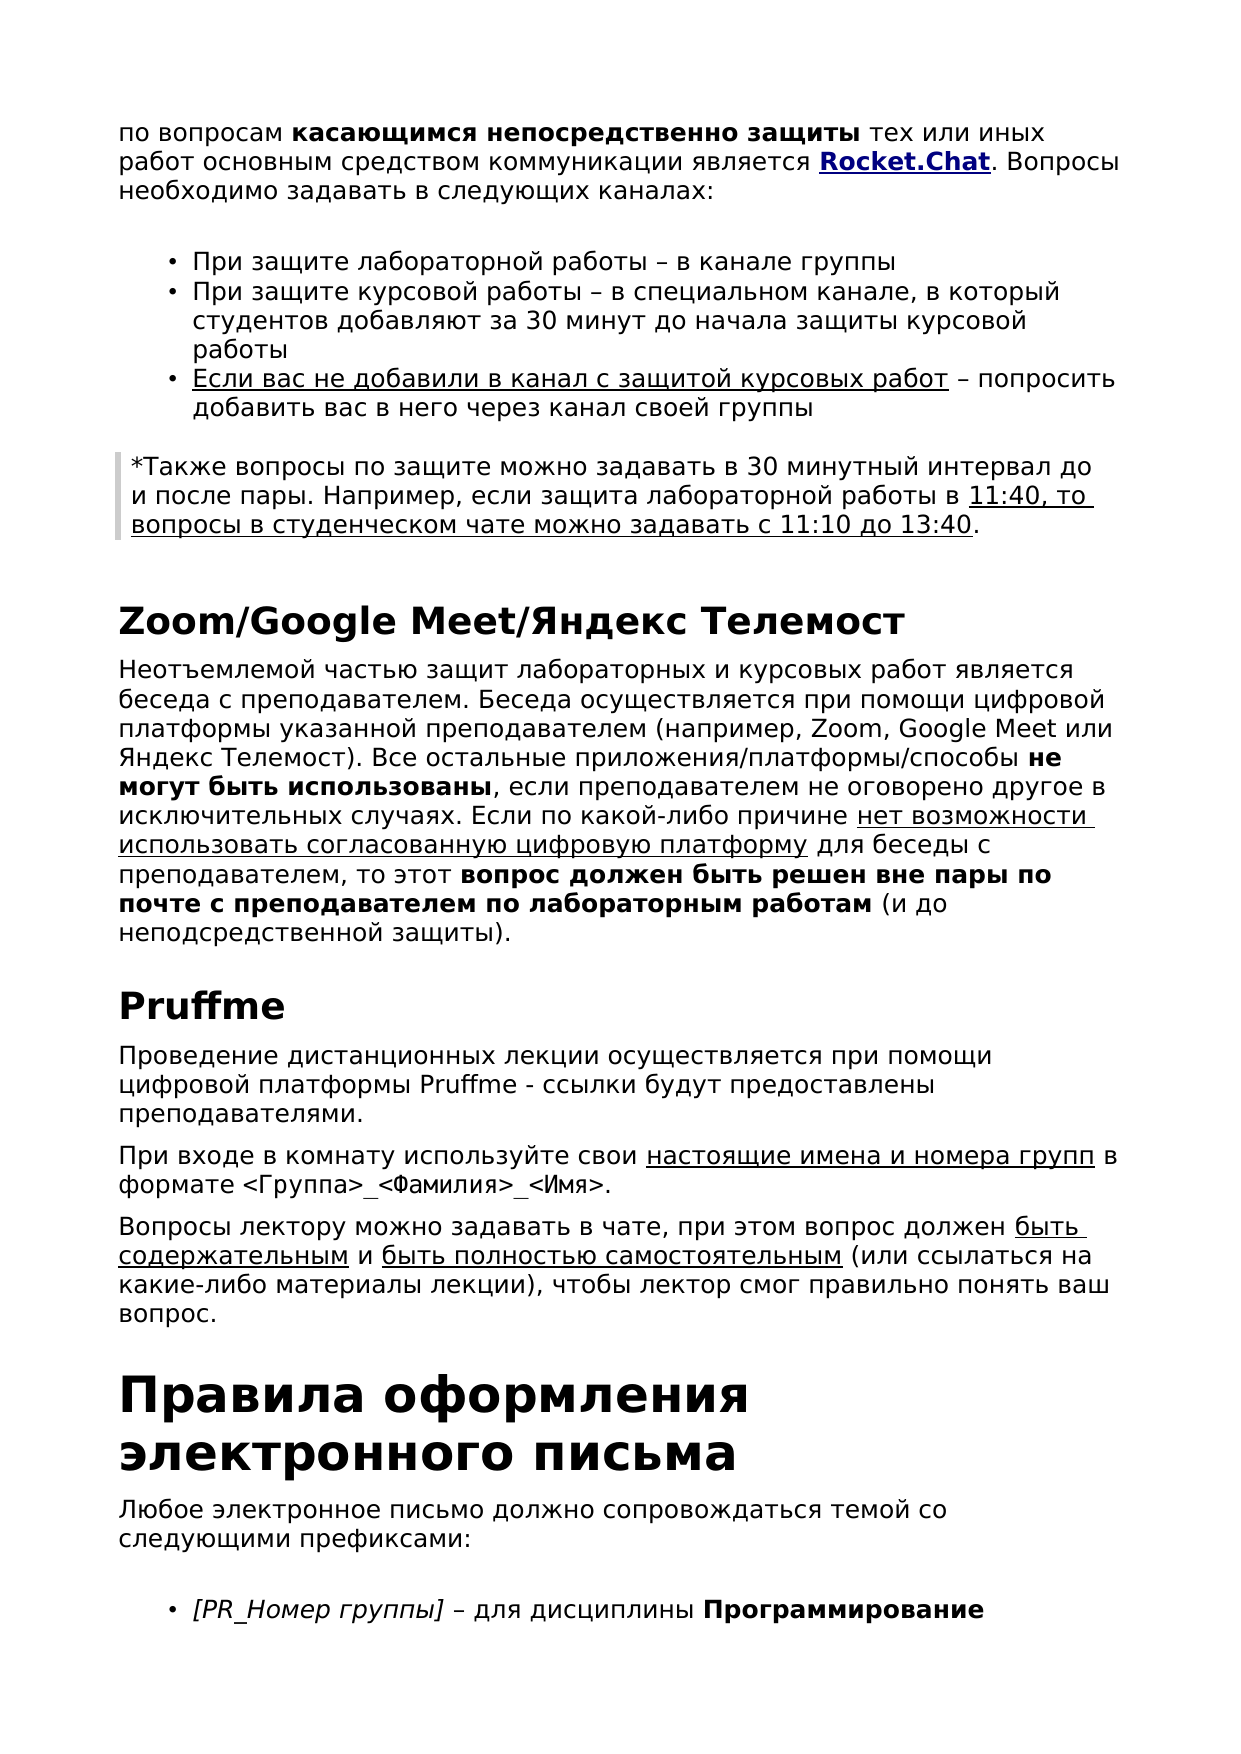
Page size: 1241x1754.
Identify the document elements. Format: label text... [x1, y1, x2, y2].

list При защите лабораторной работы – в канале группы [177, 248, 1122, 277]
list При защите курсовой работы – в специальном канале, в который студентов добавляют за 30 минут до начала защиты курсовой работы [177, 277, 1122, 364]
text Неотъемлемой частью защит лабораторных и курсовых работ является беседа с преподавателем. Беседа осуществляется при помощи цифровой платформы указанной преподавателем (например, Zoom, Google Meet или Яндекс Телемост). Все остальные приложения/платформы/способы не могут быть использованы, если преподавателем не оговорено другое в исключительных случаях. Если по какой-либо причине нет возможности использовать согласованную цифровую платформу для беседы с преподавателем, то этот вопрос должен быть решен вне пары по почте с преподавателем по лабораторным работам (и до неподсредственной защиты). [118, 656, 1122, 947]
list Если вас не добавили в канал с защитой курсовых работ – попросить добавить вас в него через канал своей группы [177, 364, 1122, 423]
text Проведение дистанционных лекции осуществляется при помощи цифровой платформы Pruffme - ссылки будут предоставлены преподавателями. [118, 1041, 1122, 1128]
subtitle Правила оформления электронного письма [118, 1366, 1122, 1482]
subtitle Pruffme [118, 985, 1122, 1028]
text Вопросы лектору можно задавать в чате, при этом вопрос должен быть содержательным и быть полностью самостоятельным (или ссылаться на какие-либо материалы лекции), чтобы лектор смог правильно понять ваш вопрос. [118, 1212, 1122, 1328]
subtitle Zoom/Google Meet/Яндекс Телемост [118, 599, 1122, 643]
text Любое электронное письмо должно сопровождаться темой со следующими префиксами: [118, 1495, 1122, 1553]
list [PR_Номер группы] – для дисциплины Программирование [177, 1595, 1122, 1624]
text по вопросам касающимся непосредственно защиты тех или иных работ основным средством коммуникации является Rocket.Chat. Вопросы необходимо задавать в следующих каналах: [118, 118, 1122, 206]
table_header *Также вопросы по защите можно задавать в 30 минутный интервал до и после пары. Например, если защита лабораторной работы в 11:40, то вопросы в студенческом чате можно задавать с 11:10 до 13:40. [121, 452, 1122, 539]
text При входе в комнату используйте свои настоящие имена и номера групп в формате <Группа>_<Фамилия>_<Имя>. [118, 1141, 1122, 1199]
